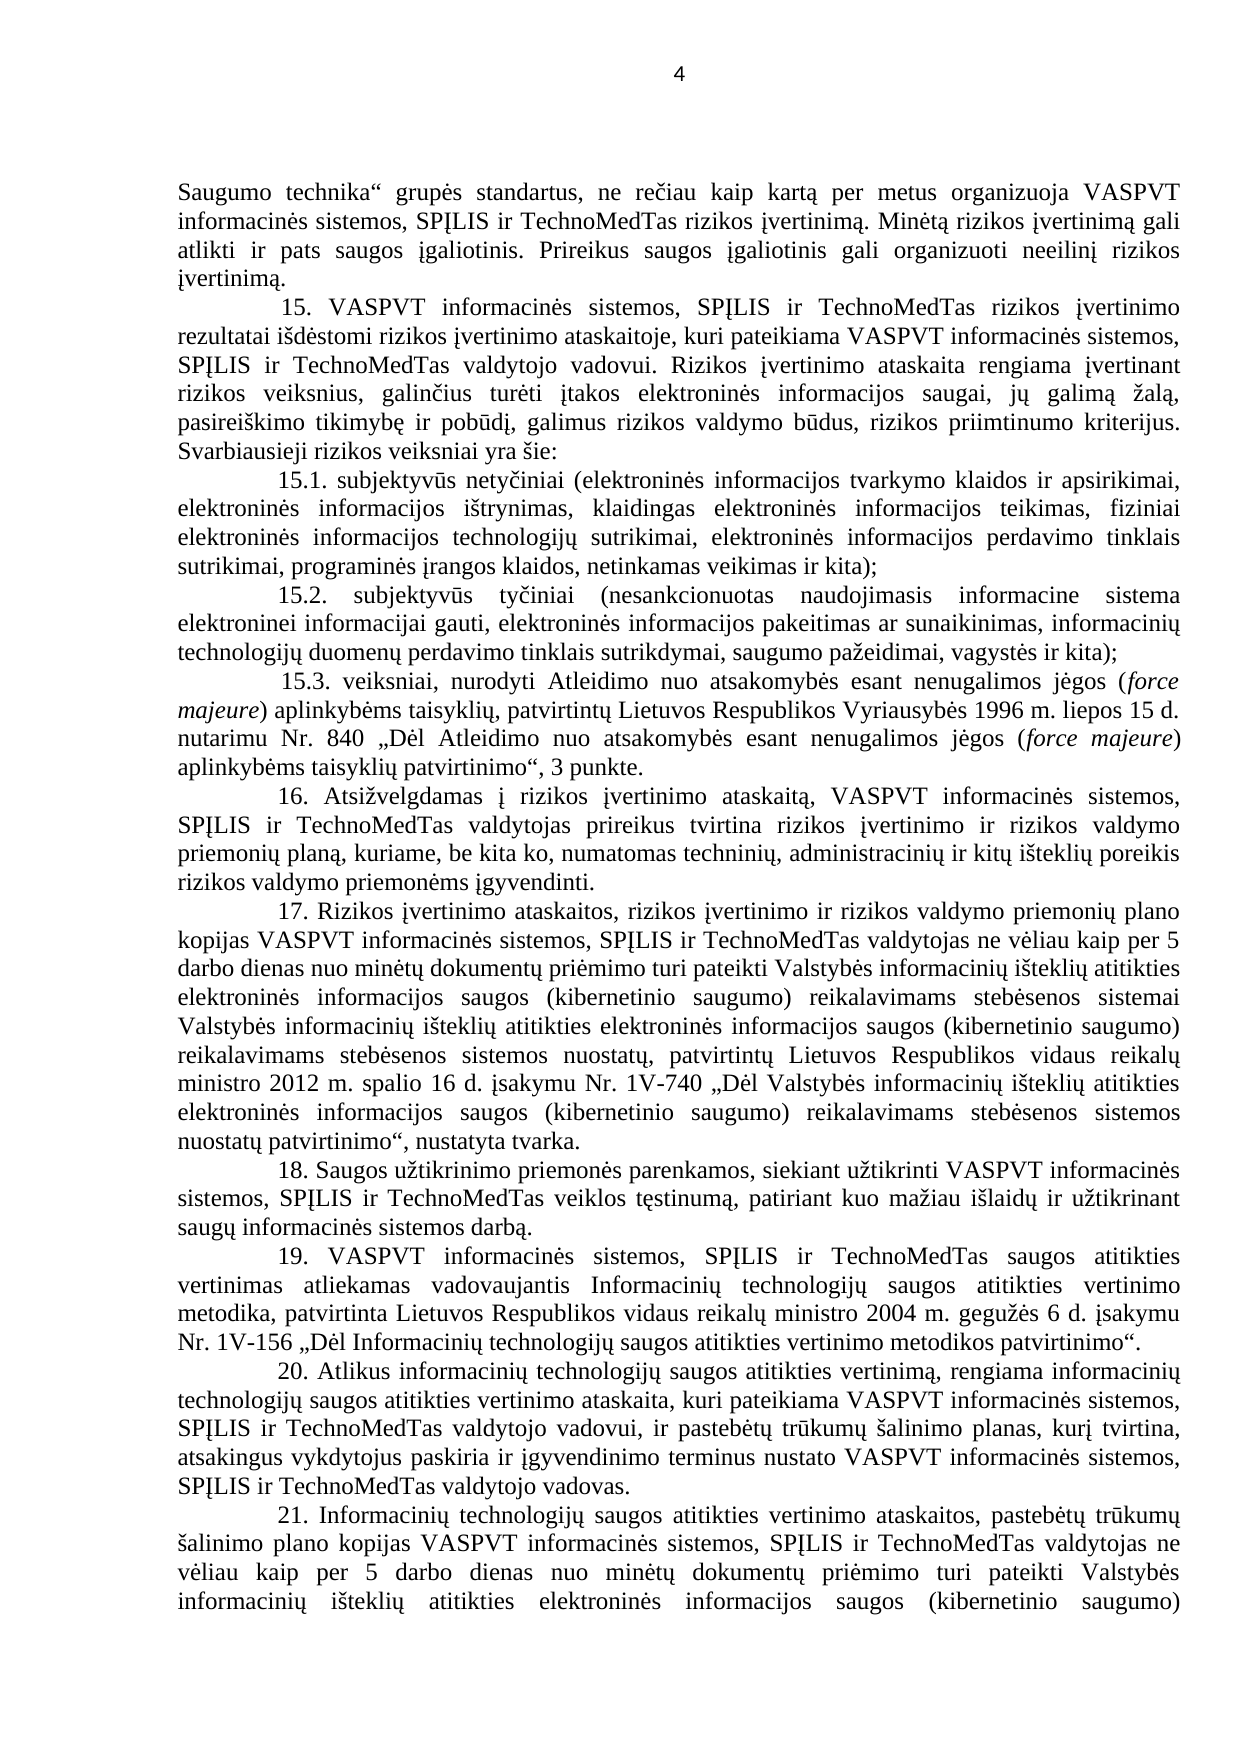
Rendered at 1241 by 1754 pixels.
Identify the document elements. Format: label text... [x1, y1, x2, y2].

text 19. VASPVT informacinės sistemos, SPĮLIS ir TechnoMedTas saugos atitikties vertinimas atliekamas vadovaujantis Informacinių technologijų saugos atitikties vertinimo metodika, patvirtinta Lietuvos Respublikos vidaus reikalų ministro 2004 m. gegužės 6 d. įsakymu Nr. 1V-156 „Dėl Informacinių technologijų saugos atitikties vertinimo metodikos patvirtinimo“. [177, 1241, 1181, 1356]
text 15.3. veiksniai, nurodyti Atleidimo nuo atsakomybės esant nenugalimos jėgos (force majeure) aplinkybėms taisyklių, patvirtintų Lietuvos Respublikos Vyriausybės 1996 m. liepos 15 d. nutarimu Nr. 840 „Dėl Atleidimo nuo atsakomybės esant nenugalimos jėgos (force majeure) aplinkybėms taisyklių patvirtinimo“, 3 punkte. [177, 666, 1181, 781]
text 17. Rizikos įvertinimo ataskaitos, rizikos įvertinimo ir rizikos valdymo priemonių plano kopijas VASPVT informacinės sistemos, SPĮLIS ir TechnoMedTas valdytojas ne vėliau kaip per 5 darbo dienas nuo minėtų dokumentų priėmimo turi pateikti Valstybės informacinių išteklių atitikties elektroninės informacijos saugos (kibernetinio saugumo) reikalavimams stebėsenos sistemai Valstybės informacinių išteklių atitikties elektroninės informacijos saugos (kibernetinio saugumo) reikalavimams stebėsenos sistemos nuostatų, patvirtintų Lietuvos Respublikos vidaus reikalų ministro 2012 m. spalio 16 d. įsakymu Nr. 1V-740 „Dėl Valstybės informacinių išteklių atitikties elektroninės informacijos saugos (kibernetinio saugumo) reikalavimams stebėsenos sistemos nuostatų patvirtinimo“, nustatyta tvarka. [177, 896, 1181, 1155]
text Saugumo technika“ grupės standartus, ne rečiau kaip kartą per metus organizuoja VASPVT informacinės sistemos, SPĮLIS ir TechnoMedTas rizikos įvertinimą. Minėtą rizikos įvertinimą gali atlikti ir pats saugos įgaliotinis. Prireikus saugos įgaliotinis gali organizuoti neeilinį rizikos įvertinimą. [177, 177, 1181, 292]
text 15.2. subjektyvūs tyčiniai (nesankcionuotas naudojimasis informacine sistema elektroninei informacijai gauti, elektroninės informacijos pakeitimas ar sunaikinimas, informacinių technologijų duomenų perdavimo tinklais sutrikdymai, saugumo pažeidimai, vagystės ir kita); [177, 580, 1181, 666]
text 15. VASPVT informacinės sistemos, SPĮLIS ir TechnoMedTas rizikos įvertinimo rezultatai išdėstomi rizikos įvertinimo ataskaitoje, kuri pateikiama VASPVT informacinės sistemos, SPĮLIS ir TechnoMedTas valdytojo vadovui. Rizikos įvertinimo ataskaita rengiama įvertinant rizikos veiksnius, galinčius turėti įtakos elektroninės informacijos saugai, jų galimą žalą, pasireiškimo tikimybę ir pobūdį, galimus rizikos valdymo būdus, rizikos priimtinumo kriterijus. Svarbiausieji rizikos veiksniai yra šie: [177, 292, 1181, 465]
text 18. Saugos užtikrinimo priemonės parenkamos, siekiant užtikrinti VASPVT informacinės sistemos, SPĮLIS ir TechnoMedTas veiklos tęstinumą, patiriant kuo mažiau išlaidų ir užtikrinant saugų informacinės sistemos darbą. [177, 1155, 1181, 1241]
text 15.1. subjektyvūs netyčiniai (elektroninės informacijos tvarkymo klaidos ir apsirikimai, elektroninės informacijos ištrynimas, klaidingas elektroninės informacijos teikimas, fiziniai elektroninės informacijos technologijų sutrikimai, elektroninės informacijos perdavimo tinklais sutrikimai, programinės įrangos klaidos, netinkamas veikimas ir kita); [177, 465, 1181, 580]
text 21. Informacinių technologijų saugos atitikties vertinimo ataskaitos, pastebėtų trūkumų šalinimo plano kopijas VASPVT informacinės sistemos, SPĮLIS ir TechnoMedTas valdytojas ne vėliau kaip per 5 darbo dienas nuo minėtų dokumentų priėmimo turi pateikti Valstybės informacinių išteklių atitikties elektroninės informacijos saugos (kibernetinio saugumo) [177, 1500, 1181, 1615]
text 16. Atsižvelgdamas į rizikos įvertinimo ataskaitą, VASPVT informacinės sistemos, SPĮLIS ir TechnoMedTas valdytojas prireikus tvirtina rizikos įvertinimo ir rizikos valdymo priemonių planą, kuriame, be kita ko, numatomas techninių, administracinių ir kitų išteklių poreikis rizikos valdymo priemonėms įgyvendinti. [177, 781, 1181, 896]
text 20. Atlikus informacinių technologijų saugos atitikties vertinimą, rengiama informacinių technologijų saugos atitikties vertinimo ataskaita, kuri pateikiama VASPVT informacinės sistemos, SPĮLIS ir TechnoMedTas valdytojo vadovui, ir pastebėtų trūkumų šalinimo planas, kurį tvirtina, atsakingus vykdytojus paskiria ir įgyvendinimo terminus nustato VASPVT informacinės sistemos, SPĮLIS ir TechnoMedTas valdytojo vadovas. [177, 1356, 1181, 1500]
